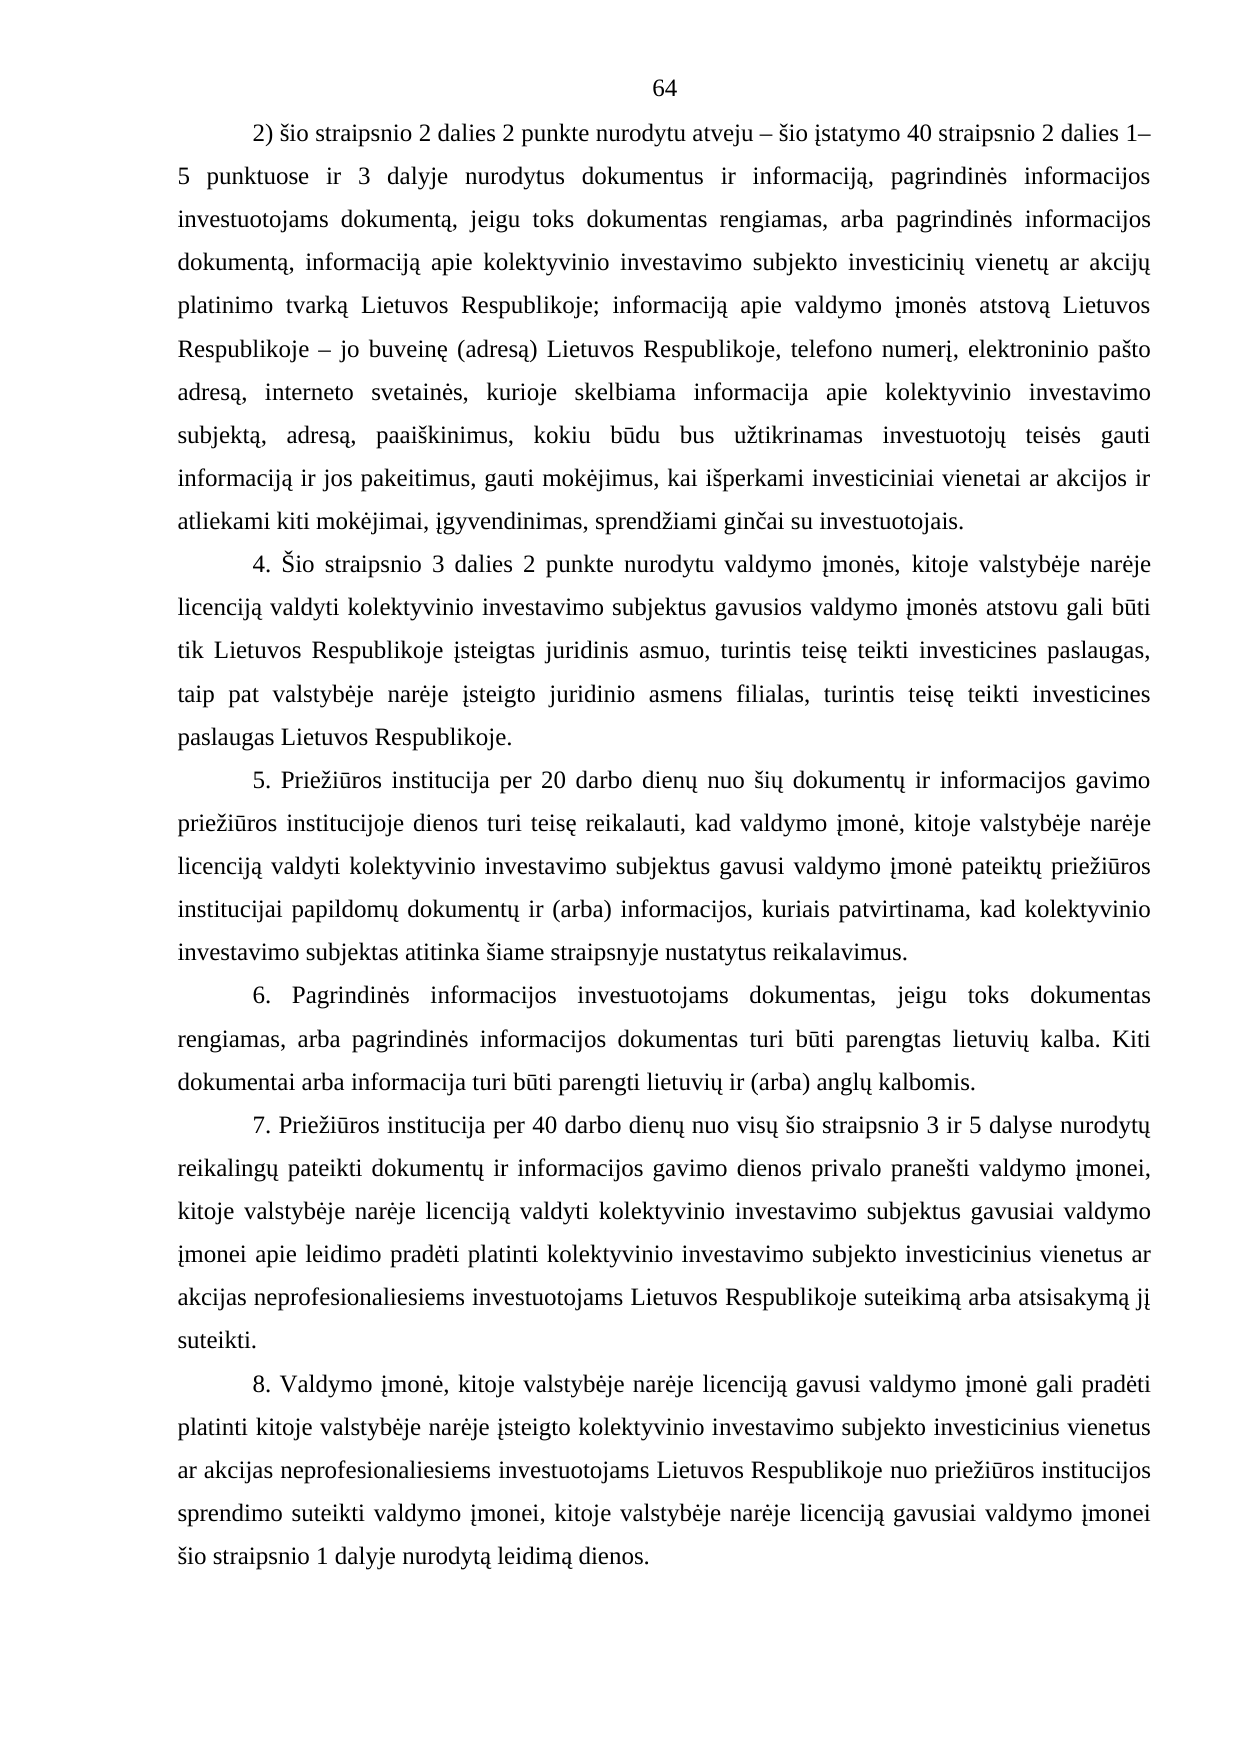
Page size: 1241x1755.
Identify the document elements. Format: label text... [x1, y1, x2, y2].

text 6. Pagrindinės informacijos investuotojams dokumentas, jeigu toks dokumentas rengiamas, arba pagrindinės informacijos dokumentas turi būti parengtas lietuvių kalba. Kiti dokumentai arba informacija turi būti parengti lietuvių ir (arba) anglų kalbomis. [177, 981, 1152, 1096]
text 5. Priežiūros institucija per 20 darbo dienų nuo šių dokumentų ir informacijos gavimo priežiūros institucijoje dienos turi teisę reikalauti, kad valdymo įmonė, kitoje valstybėje narėje licenciją valdyti kolektyvinio investavimo subjektus gavusi valdymo įmonė pateiktų priežiūros institucijai papildomų dokumentų ir (arba) informacijos, kuriais patvirtinama, kad kolektyvinio investavimo subjektas atitinka šiame straipsnyje nustatytus reikalavimus. [177, 765, 1152, 966]
text 2) šio straipsnio 2 dalies 2 punkte nurodytu atveju – šio įstatymo 40 straipsnio 2 dalies 1–5 punktuose ir 3 dalyje nurodytus dokumentus ir informaciją, pagrindinės informacijos investuotojams dokumentą, jeigu toks dokumentas rengiamas, arba pagrindinės informacijos dokumentą, informaciją apie kolektyvinio investavimo subjekto investicinių vienetų ar akcijų platinimo tvarką Lietuvos Respublikoje; informaciją apie valdymo įmonės atstovą Lietuvos Respublikoje – jo buveinę (adresą) Lietuvos Respublikoje, telefono numerį, elektroninio pašto adresą, interneto svetainės, kurioje skelbiama informacija apie kolektyvinio investavimo subjektą, adresą, paaiškinimus, kokiu būdu bus užtikrinamas investuotojų teisės gauti informaciją ir jos pakeitimus, gauti mokėjimus, kai išperkami investiciniai vienetai ar akcijos ir atliekami kiti mokėjimai, įgyvendinimas, sprendžiami ginčai su investuotojais. [177, 118, 1152, 535]
text 8. Valdymo įmonė, kitoje valstybėje narėje licenciją gavusi valdymo įmonė gali pradėti platinti kitoje valstybėje narėje įsteigto kolektyvinio investavimo subjekto investicinius vienetus ar akcijas neprofesionaliesiems investuotojams Lietuvos Respublikoje nuo priežiūros institucijos sprendimo suteikti valdymo įmonei, kitoje valstybėje narėje licenciją gavusiai valdymo įmonei šio straipsnio 1 dalyje nurodytą leidimą dienos. [177, 1369, 1152, 1570]
text 7. Priežiūros institucija per 40 darbo dienų nuo visų šio straipsnio 3 ir 5 dalyse nurodytų reikalingų pateikti dokumentų ir informacijos gavimo dienos privalo pranešti valdymo įmonei, kitoje valstybėje narėje licenciją valdyti kolektyvinio investavimo subjektus gavusiai valdymo įmonei apie leidimo pradėti platinti kolektyvinio investavimo subjekto investicinius vienetus ar akcijas neprofesionaliesiems investuotojams Lietuvos Respublikoje suteikimą arba atsisakymą jį suteikti. [177, 1110, 1152, 1354]
text 4. Šio straipsnio 3 dalies 2 punkte nurodytu valdymo įmonės, kitoje valstybėje narėje licenciją valdyti kolektyvinio investavimo subjektus gavusios valdymo įmonės atstovu gali būti tik Lietuvos Respublikoje įsteigtas juridinis asmuo, turintis teisę teikti investicines paslaugas, taip pat valstybėje narėje įsteigto juridinio asmens filialas, turintis teisę teikti investicines paslaugas Lietuvos Respublikoje. [177, 549, 1152, 751]
